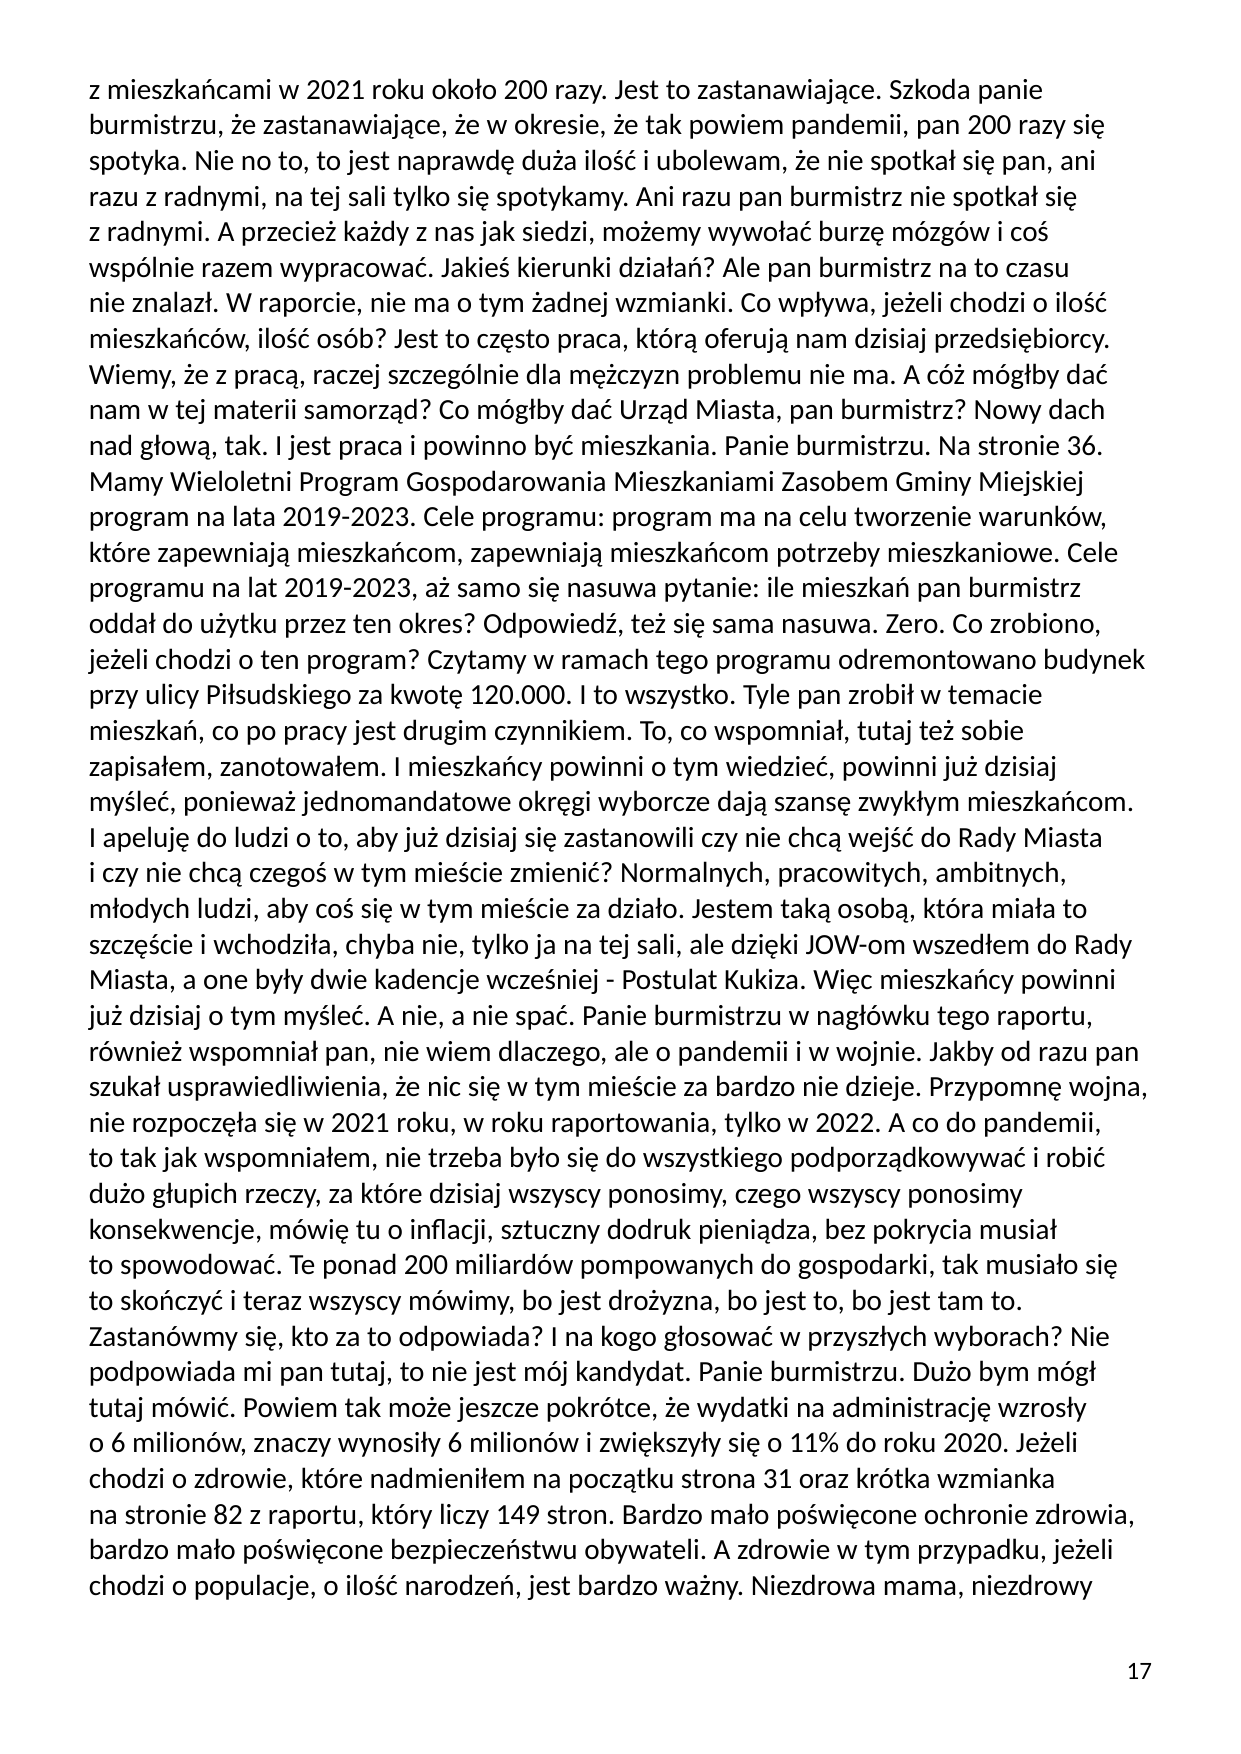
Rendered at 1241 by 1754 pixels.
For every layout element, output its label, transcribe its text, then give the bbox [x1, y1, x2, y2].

text z mieszkańcami w 2021 roku około 200 razy. Jest to zastanawiające. Szkoda panie burmistrzu, że zastanawiające, że w okresie, że tak powiem pandemii, pan 200 razy się spotyka. Nie no to, to jest naprawdę duża ilość i ubolewam, że nie spotkał się pan, ani razu z radnymi, na tej sali tylko się spotykamy. Ani razu pan burmistrz nie spotkał się z radnymi. A przecież każdy z nas jak siedzi, możemy wywołać burzę mózgów i coś wspólnie razem wypracować. Jakieś kierunki działań? Ale pan burmistrz na to czasu nie znalazł. W raporcie, nie ma o tym żadnej wzmianki. Co wpływa, jeżeli chodzi o ilość mieszkańców, ilość osób? Jest to często praca, którą oferują nam dzisiaj przedsiębiorcy. Wiemy, że z pracą, raczej szczególnie dla mężczyzn problemu nie ma. A cóż mógłby dać nam w tej materii samorząd? Co mógłby dać Urząd Miasta, pan burmistrz? Nowy dach nad głową, tak. I jest praca i powinno być mieszkania. Panie burmistrzu. Na stronie 36. Mamy Wieloletni Program Gospodarowania Mieszkaniami Zasobem Gminy Miejskiej program na lata 2019-2023. Cele programu: program ma na celu tworzenie warunków, które zapewniają mieszkańcom, zapewniają mieszkańcom potrzeby mieszkaniowe. Cele programu na lat 2019-2023, aż samo się nasuwa pytanie: ile mieszkań pan burmistrz oddał do użytku przez ten okres? Odpowiedź, też się sama nasuwa. Zero. Co zrobiono, jeżeli chodzi o ten program? Czytamy w ramach tego programu odremontowano budynek przy ulicy Piłsudskiego za kwotę 120.000. I to wszystko. Tyle pan zrobił w temacie mieszkań, co po pracy jest drugim czynnikiem. To, co wspomniał, tutaj też sobie zapisałem, zanotowałem. I mieszkańcy powinni o tym wiedzieć, powinni już dzisiaj myśleć, ponieważ jednomandatowe okręgi wyborcze dają szansę zwykłym mieszkańcom. I apeluję do ludzi o to, aby już dzisiaj się zastanowili czy nie chcą wejść do Rady Miasta i czy nie chcą czegoś w tym mieście zmienić? Normalnych, pracowitych, ambitnych, młodych ludzi, aby coś się w tym mieście za działo. Jestem taką osobą, która miała to szczęście i wchodziła, chyba nie, tylko ja na tej sali, ale dzięki JOW-om wszedłem do Rady Miasta, a one były dwie kadencje wcześniej - Postulat Kukiza. Więc mieszkańcy powinni już dzisiaj o tym myśleć. A nie, a nie spać. Panie burmistrzu w nagłówku tego raportu, również wspomniał pan, nie wiem dlaczego, ale o pandemii i w wojnie. Jakby od razu pan szukał usprawiedliwienia, że nic się w tym mieście za bardzo nie dzieje. Przypomnę wojna, nie rozpoczęła się w 2021 roku, w roku raportowania, tylko w 2022. A co do pandemii, to tak jak wspomniałem, nie trzeba było się do wszystkiego podporządkowywać i robić dużo głupich rzeczy, za które dzisiaj wszyscy ponosimy, czego wszyscy ponosimy konsekwencje, mówię tu o inflacji, sztuczny dodruk pieniądza, bez pokrycia musiał to spowodować. Te ponad 200 miliardów pompowanych do gospodarki, tak musiało się to skończyć i teraz wszyscy mówimy, bo jest drożyzna, bo jest to, bo jest tam to. Zastanówmy się, kto za to odpowiada? I na kogo głosować w przyszłych wyborach? Nie podpowiada mi pan tutaj, to nie jest mój kandydat. Panie burmistrzu. Dużo bym mógł tutaj mówić. Powiem tak może jeszcze pokrótce, że wydatki na administrację wzrosły o 6 milionów, znaczy wynosiły 6 milionów i zwiększyły się o 11% do roku 2020. Jeżeli chodzi o zdrowie, które nadmieniłem na początku strona 31 oraz krótka wzmianka na stronie 82 z raportu, który liczy 149 stron. Bardzo mało poświęcone ochronie zdrowia, bardzo mało poświęcone bezpieczeństwu obywateli. A zdrowie w tym przypadku, jeżeli chodzi o populacje, o ilość narodzeń, jest bardzo ważny. Niezdrowa mama, niezdrowy [88, 71, 1152, 1603]
